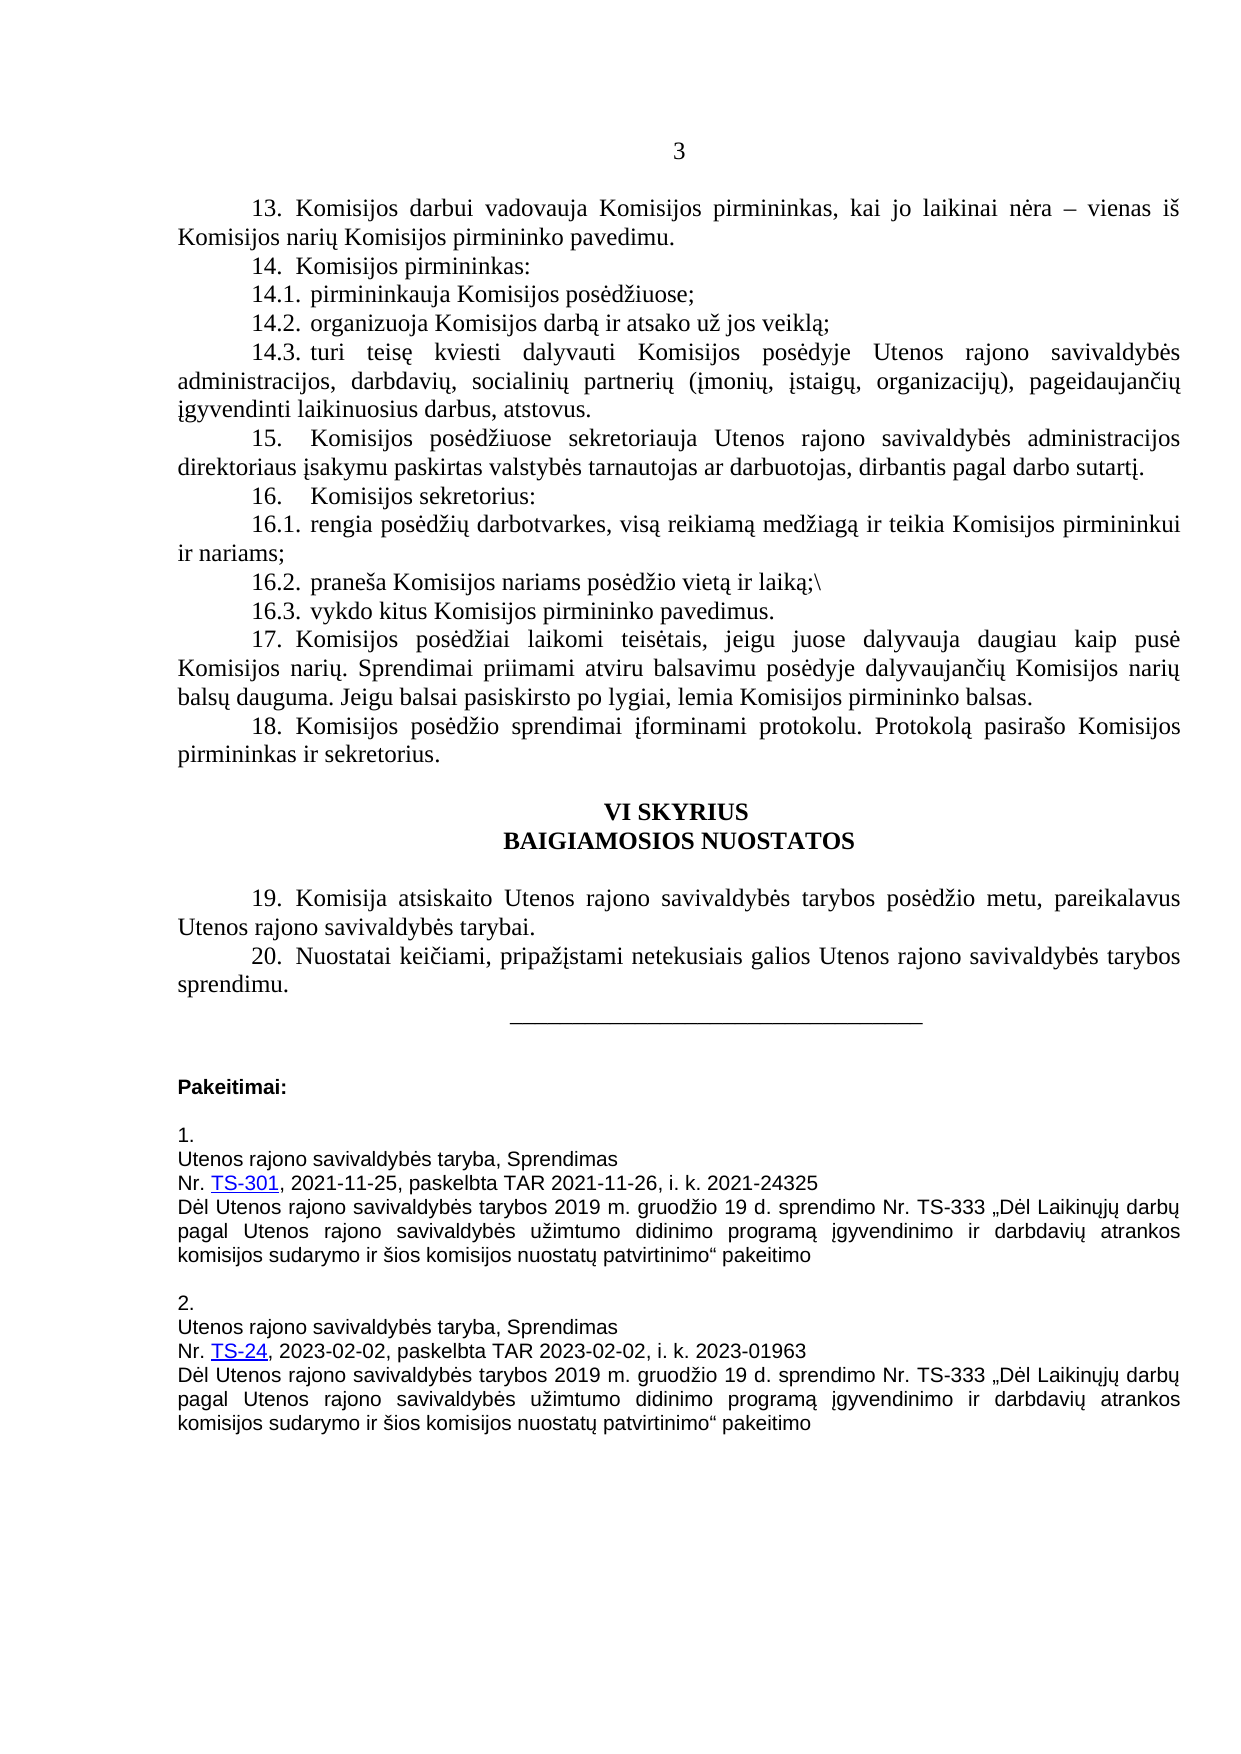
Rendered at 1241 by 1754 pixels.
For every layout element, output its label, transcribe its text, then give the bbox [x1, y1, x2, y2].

text 16.3. vykdo kitus Komisijos pirmininko pavedimus. [177, 596, 1181, 624]
text 16.2. praneša Komisijos nariams posėdžio vietą ir laiką;\ [177, 567, 1181, 596]
text 15. Komisijos posėdžiuose sekretoriauja Utenos rajono savivaldybės administracijos direktoriaus įsakymu paskirtas valstybės tarnautojas ar darbuotojas, dirbantis pagal darbo sutartį. [177, 423, 1181, 481]
text 18. Komisijos posėdžio sprendimai įforminami protokolu. Protokolą pasirašo Komisijos pirmininkas ir sekretorius. [177, 711, 1181, 768]
text Utenos rajono savivaldybės taryba, Sprendimas [177, 1147, 1181, 1171]
text Utenos rajono savivaldybės taryba, Sprendimas [177, 1314, 1181, 1338]
text 13. Komisijos darbui vadovauja Komisijos pirmininkas, kai jo laikinai nėra – vienas iš Komisijos narių Komisijos pirmininko pavedimu. [177, 193, 1181, 251]
text 14.2. organizuoja Komisijos darbą ir atsako už jos veiklą; [177, 308, 1181, 337]
text 14.3. turi teisę kviesti dalyvauti Komisijos posėdyje Utenos rajono savivaldybės administracijos, darbdavių, socialinių partnerių (įmonių, įstaigų, organizacijų), pageidaujančių įgyvendinti laikinuosius darbus, atstovus. [177, 337, 1181, 423]
text Nr. TS-301, 2021-11-25, paskelbta TAR 2021-11-26, i. k. 2021-24325 [177, 1171, 1181, 1195]
text 2. [177, 1291, 1181, 1314]
text 1. [177, 1123, 1181, 1147]
text Dėl Utenos rajono savivaldybės tarybos 2019 m. gruodžio 19 d. sprendimo Nr. TS-333 „Dėl Laikinųjų darbų pagal Utenos rajono savivaldybės užimtumo didinimo programą įgyvendinimo ir darbdavių atrankos komisijos sudarymo ir šios komisijos nuostatų patvirtinimo“ pakeitimo [177, 1195, 1181, 1267]
text 17. Komisijos posėdžiai laikomi teisėtais, jeigu juose dalyvauja daugiau kaip pusė Komisijos narių. Sprendimai priimami atviru balsavimu posėdyje dalyvaujančių Komisijos narių balsų dauguma. Jeigu balsai pasiskirsto po lygiai, lemia Komisijos pirmininko balsas. [177, 624, 1181, 711]
text 14.1. pirmininkauja Komisijos posėdžiuose; [177, 279, 1181, 308]
text Pakeitimai: [177, 1075, 1181, 1099]
text 16.1. rengia posėdžių darbotvarkes, visą reikiamą medžiagą ir teikia Komisijos pirmininkui ir nariams; [177, 509, 1181, 567]
text 14. Komisijos pirmininkas: [177, 251, 1181, 279]
text Dėl Utenos rajono savivaldybės tarybos 2019 m. gruodžio 19 d. sprendimo Nr. TS-333 „Dėl Laikinųjų darbų pagal Utenos rajono savivaldybės užimtumo didinimo programą įgyvendinimo ir darbdavių atrankos komisijos sudarymo ir šios komisijos nuostatų patvirtinimo“ pakeitimo [177, 1362, 1181, 1434]
text VI SKYRIUS [177, 797, 1181, 826]
text 16. Komisijos sekretorius: [177, 481, 1181, 509]
text 19. Komisija atsiskaito Utenos rajono savivaldybės tarybos posėdžio metu, pareikalavus Utenos rajono savivaldybės tarybai. [177, 883, 1181, 941]
text BAIGIAMOSIOS NUOSTATOS [177, 826, 1181, 854]
text Nr. TS-24, 2023-02-02, paskelbta TAR 2023-02-02, i. k. 2023-01963 [177, 1338, 1181, 1362]
text _________________________________ [177, 998, 1181, 1027]
text 20. Nuostatai keičiami, pripažįstami netekusiais galios Utenos rajono savivaldybės tarybos sprendimu. [177, 941, 1181, 998]
